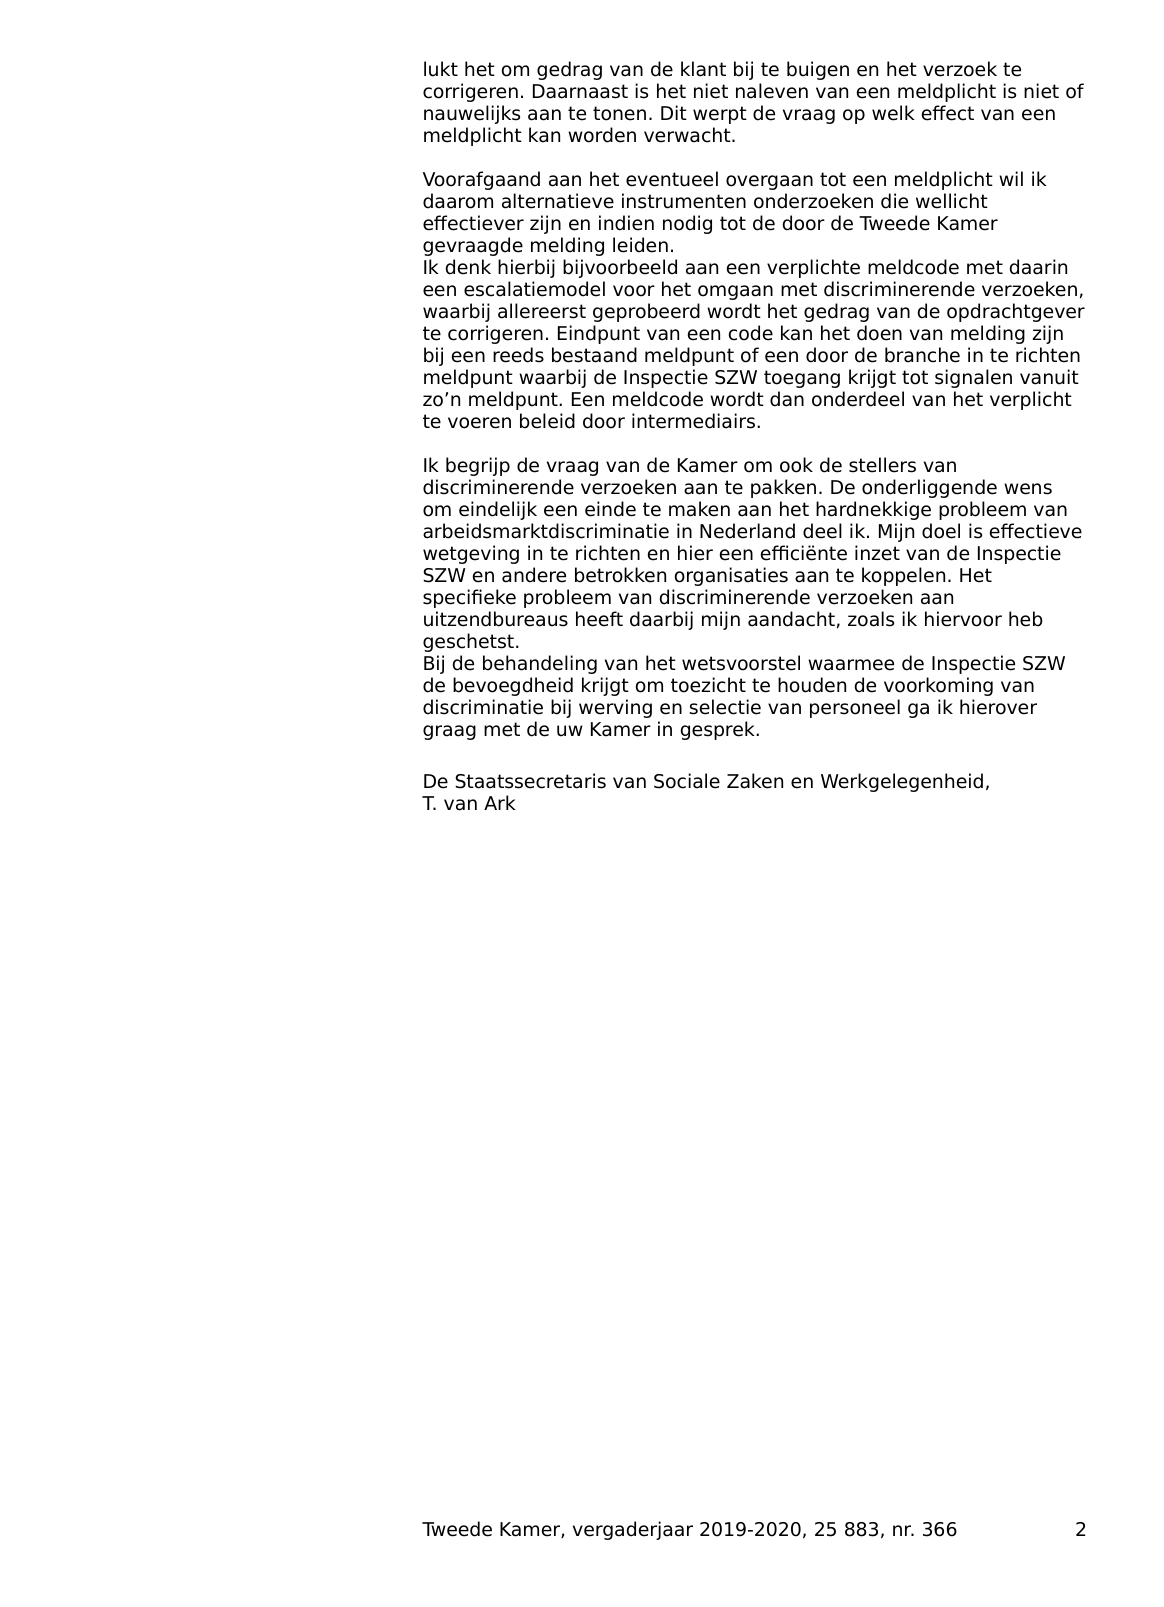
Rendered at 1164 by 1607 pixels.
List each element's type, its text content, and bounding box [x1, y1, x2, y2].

text Ik begrijp de vraag van de Kamer om ook de stellers van discriminerende verzoeken aan te pakken. De onderliggende wens om eindelijk een einde te maken aan het hardnekkige probleem van arbeidsmarktdiscriminatie in Nederland deel ik. Mijn doel is effectieve wetgeving in te richten en hier een efficiënte inzet van de Inspectie SZW en andere betrokken organisaties aan te koppelen. Het specifieke probleem van discriminerende verzoeken aan uitzendbureaus heeft daarbij mijn aandacht, zoals ik hiervoor heb geschetst. [422, 455, 1087, 653]
text lukt het om gedrag van de klant bij te buigen en het verzoek te corrigeren. Daarnaast is het niet naleven van een meldplicht is niet of nauwelijks aan te tonen. Dit werpt de vraag op welk effect van een meldplicht kan worden verwacht. [422, 59, 1087, 147]
text Voorafgaand aan het eventueel overgaan tot een meldplicht wil ik daarom alternatieve instrumenten onderzoeken die wellicht effectiever zijn en indien nodig tot de door de Tweede Kamer gevraagde melding leiden. [422, 169, 1087, 257]
text De Staatssecretaris van Sociale Zaken en Werkgelegenheid, T. van Ark [422, 771, 1087, 815]
text Ik denk hierbij bijvoorbeeld aan een verplichte meldcode met daarin een escalatiemodel voor het omgaan met discriminerende verzoeken, waarbij allereerst geprobeerd wordt het gedrag van de opdrachtgever te corrigeren. Eindpunt van een code kan het doen van melding zijn bij een reeds bestaand meldpunt of een door de branche in te richten meldpunt waarbij de Inspectie SZW toegang krijgt tot signalen vanuit zo’n meldpunt. Een meldcode wordt dan onderdeel van het verplicht te voeren beleid door intermediairs. [422, 257, 1087, 433]
text Bij de behandeling van het wetsvoorstel waarmee de Inspectie SZW de bevoegdheid krijgt om toezicht te houden de voorkoming van discriminatie bij werving en selectie van personeel ga ik hierover graag met de uw Kamer in gesprek. [422, 653, 1087, 741]
